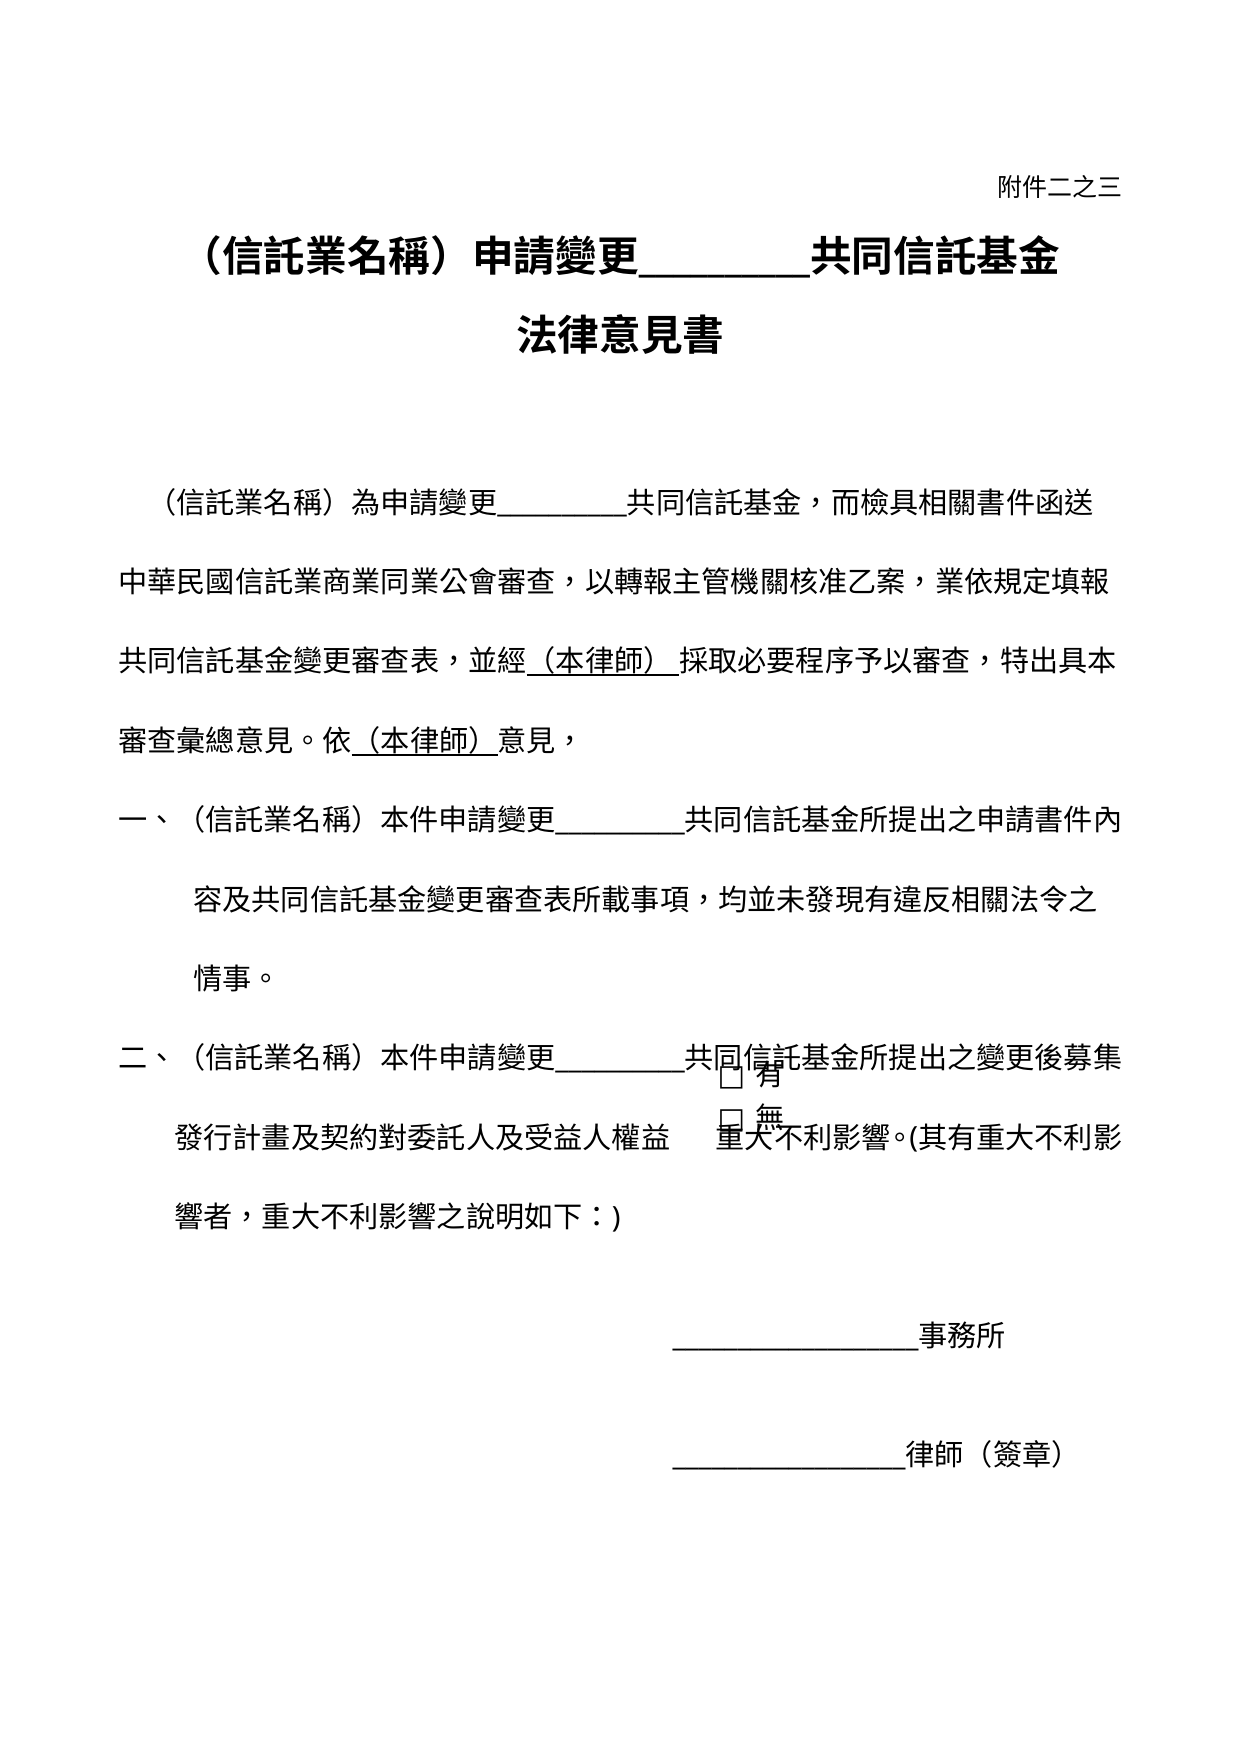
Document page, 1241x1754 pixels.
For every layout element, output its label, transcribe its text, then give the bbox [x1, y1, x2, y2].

list 無 [717, 1094, 789, 1137]
text 附件二之三 [118, 164, 1122, 204]
text 法律意見書 [118, 283, 1122, 363]
text 二、（信託業名稱）本件申請變更__________共同信託基金所提出之變更後募集發行計畫及契約對委託人及受益人權益 重大不利影響。(其有重大不利影響者，重大不利影響之說明如下：) [118, 998, 1122, 1236]
text 一、（信託業名稱）本件申請變更__________共同信託基金所提出之申請書件內容及共同信託基金變更審查表所載事項，均並未發現有違反相關法令之情事。 [118, 759, 1122, 998]
text __________________律師（簽章） [118, 1394, 1122, 1474]
text （信託業名稱）申請變更__________共同信託基金 [118, 204, 1122, 283]
text （信託業名稱）為申請變更__________共同信託基金，而檢具相關書件函送中華民國信託業商業同業公會審查，以轉報主管機關核准乙案，業依規定填報共同信託基金變更審查表，並經（本律師） 採取必要程序予以審查，特出具本審查彙總意見。依（本律師）意見， [118, 442, 1122, 759]
text ___________________事務所 [118, 1276, 1122, 1355]
list 有 [717, 1052, 789, 1094]
